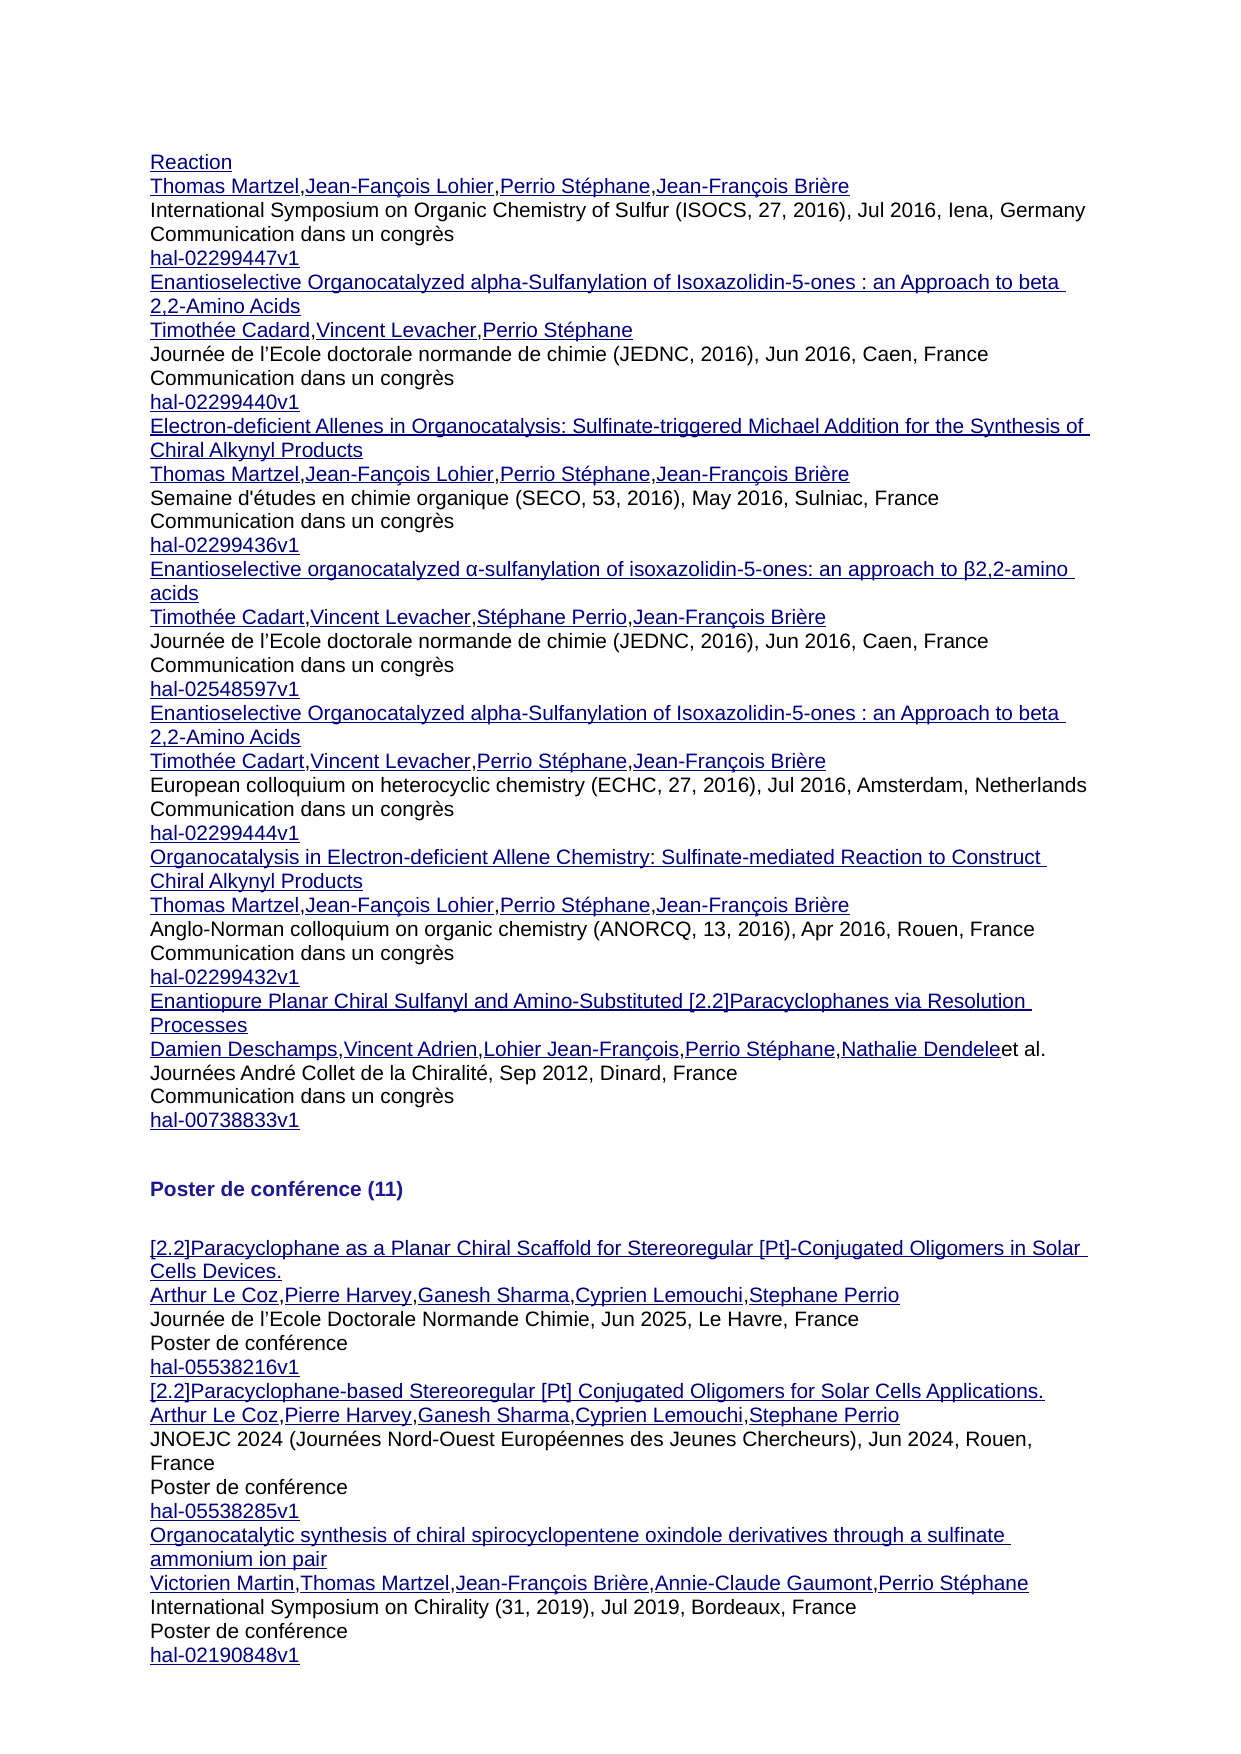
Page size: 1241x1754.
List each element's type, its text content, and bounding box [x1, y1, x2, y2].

table_cell Organocatalytic synthesis of chiral spirocyclopentene oxindole derivatives through a sulfinate ammonium ion pair Victorien Martin,Thomas Martzel,Jean-François Brière,Annie-Claude Gaumont,Perrio Stéphane International Symposium on Chirality (31, 2019), Jul 2019, Bordeaux, France Poster de conférence hal-02190848v1 [150, 1523, 1090, 1667]
table_cell Organocatalysis in Electron-deficient Allene Chemistry: Sulfinate-mediated Reaction to Construct Chiral Alkynyl Products Thomas Martzel,Jean-Fançois Lohier,Perrio Stéphane,Jean-François Brière Anglo-Norman colloquium on organic chemistry (ANORCQ, 13, 2016), Apr 2016, Rouen, France Communication dans un congrès hal-02299432v1 [150, 845, 1090, 988]
table_cell Enantiopure Planar Chiral Sulfanyl and Amino-Substituted [2.2]Paracyclophanes via Resolution Processes Damien Deschamps,Vincent Adrien,Lohier Jean-François,Perrio Stéphane,Nathalie Dendeleet al. Journées André Collet de la Chiralité, Sep 2012, Dinard, France Communication dans un congrès hal-00738833v1 [150, 989, 1090, 1132]
table_cell Chiral Alkynyl Products Thomas Martzel,Jean-Fançois Lohier,Perrio Stéphane,Jean-François Brière Semaine d'études en chimie organique (SECO, 53, 2016), May 2016, Sulniac, France Communication dans un congrès hal-02299436v1 [150, 436, 1090, 557]
table_cell [2.2]Paracyclophane-based Stereoregular [Pt] Conjugated Oligomers for Solar Cells Applications. Arthur Le Coz,Pierre Harvey,Ganesh Sharma,Cyprien Lemouchi,Stephane Perrio JNOEJC 2024 (Journées Nord-Ouest Européennes des Jeunes Chercheurs), Jun 2024, Rouen, France Poster de conférence hal-05538285v1 [150, 1379, 1090, 1523]
table_header [2.2]Paracyclophane as a Planar Chiral Scaffold for Stereoregular [Pt]-Conjugated Oligomers in Solar Cells Devices. Arthur Le Coz,Pierre Harvey,Ganesh Sharma,Cyprien Lemouchi,Stephane Perrio Journée de l’Ecole Doctorale Normande Chimie, Jun 2025, Le Havre, France Poster de conférence hal-05538216v1 [150, 1235, 1090, 1379]
subtitle Poster de conférence (11) [150, 1177, 1090, 1201]
table_cell Enantioselective organocatalyzed α-sulfanylation of isoxazolidin-5-ones: an approach to β2,2-amino acids Timothée Cadart,Vincent Levacher,Stéphane Perrio,Jean-François Brière Journée de l’Ecole doctorale normande de chimie (JEDNC, 2016), Jun 2016, Caen, France Communication dans un congrès hal-02548597v1 [150, 557, 1090, 701]
table_cell Chiral Alkynyl Products by a Sulfinate-mediated Approach with Allenyl Sulfones: a Modified Padwa Reaction Thomas Martzel,Jean-Fançois Lohier,Perrio Stéphane,Jean-François Brière International Symposium on Organic Chemistry of Sulfur (ISOCS, 27, 2016), Jul 2016, Iena, Germany Communication dans un congrès hal-02299447v1 [150, 150, 1090, 270]
table_cell Enantioselective Organocatalyzed alpha-Sulfanylation of Isoxazolidin-5-ones : an Approach to beta 2,2-Amino Acids Timothée Cadart,Vincent Levacher,Perrio Stéphane,Jean-François Brière European colloquium on heterocyclic chemistry (ECHC, 27, 2016), Jul 2016, Amsterdam, Netherlands Communication dans un congrès hal-02299444v1 [150, 701, 1090, 845]
table_cell Electron-deficient Allenes in Organocatalysis: Sulfinate-triggered Michael Addition for the Synthesis of [150, 414, 1090, 434]
table_cell Enantioselective Organocatalyzed alpha-Sulfanylation of Isoxazolidin-5-ones : an Approach to beta 2,2-Amino Acids Timothée Cadard,Vincent Levacher,Perrio Stéphane Journée de l’Ecole doctorale normande de chimie (JEDNC, 2016), Jun 2016, Caen, France Communication dans un congrès hal-02299440v1 [150, 270, 1090, 413]
